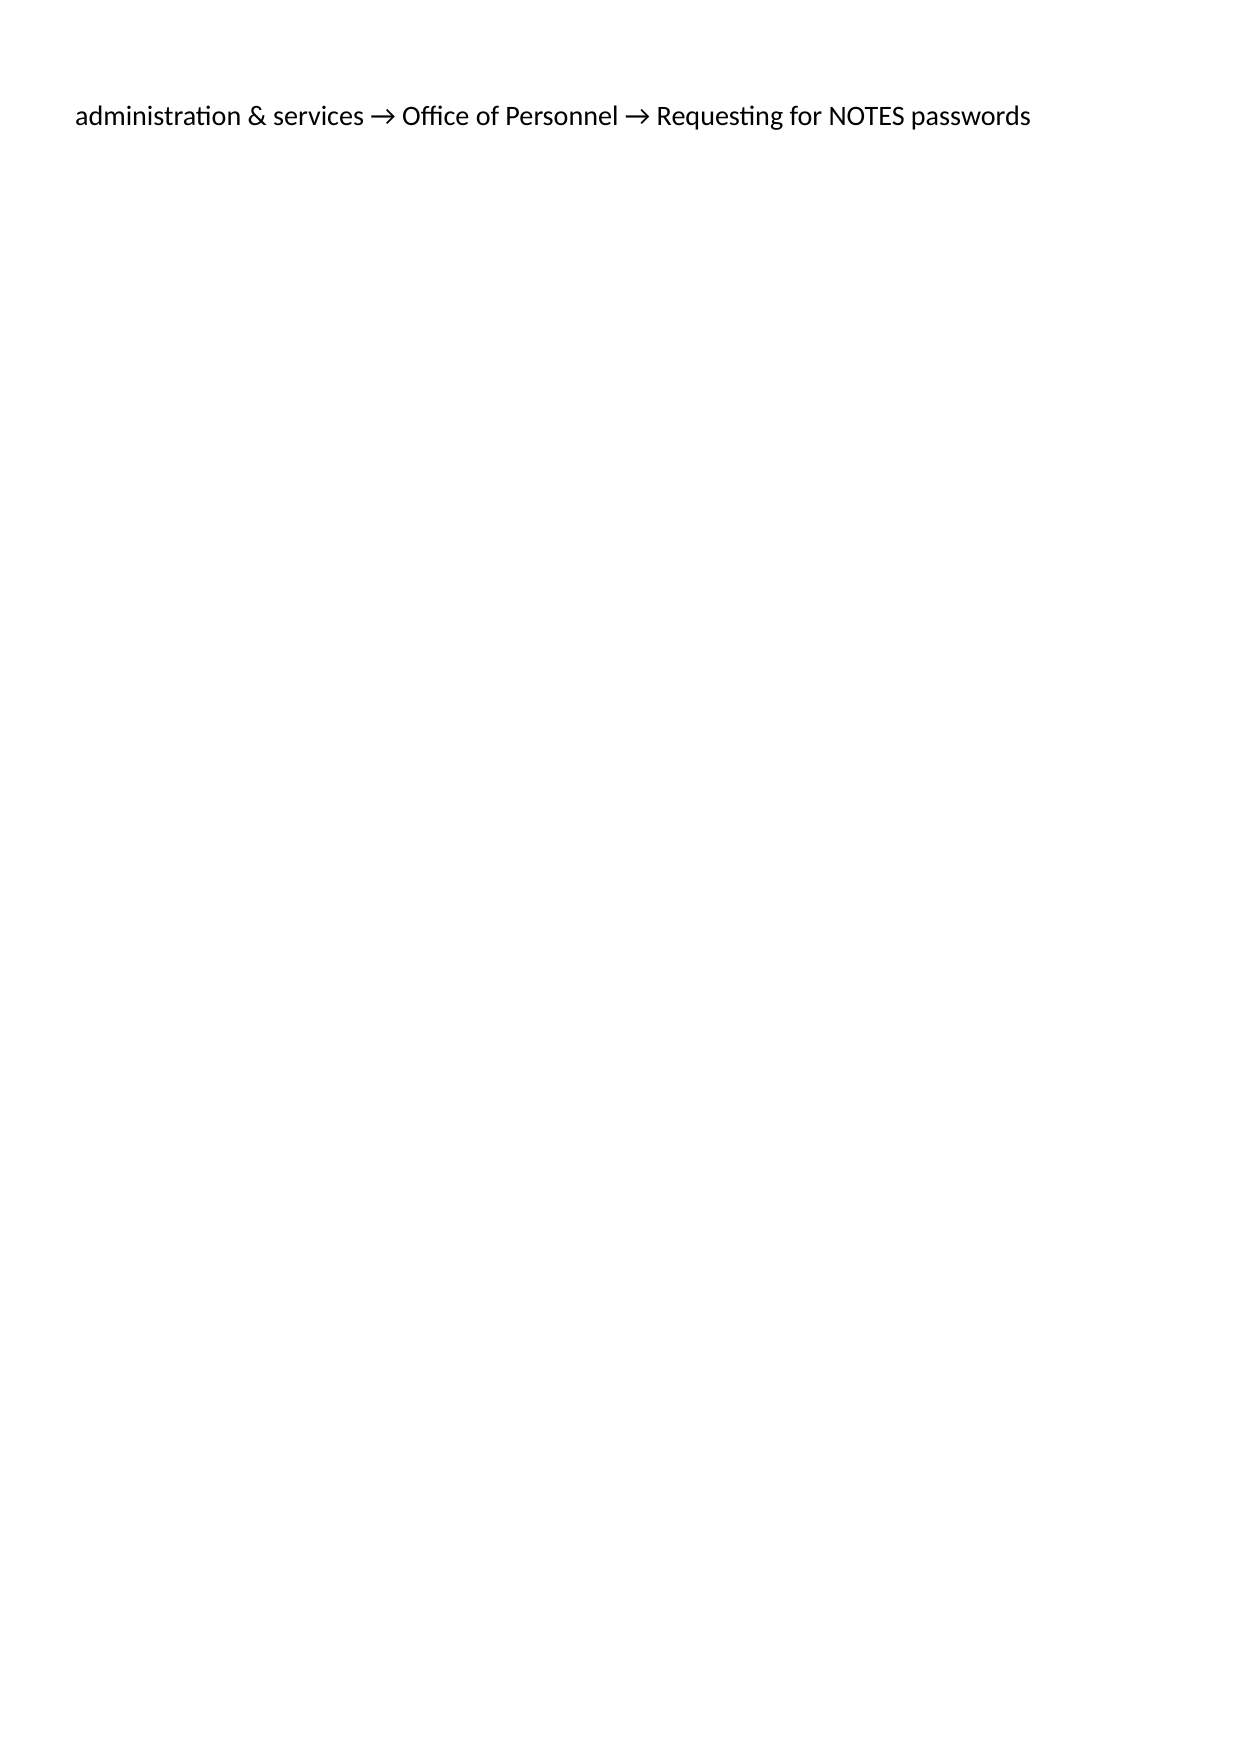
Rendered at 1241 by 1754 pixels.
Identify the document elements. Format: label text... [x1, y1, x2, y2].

text administration & services → Office of Personnel → Requesting for NOTES passwords [75, 96, 1165, 133]
